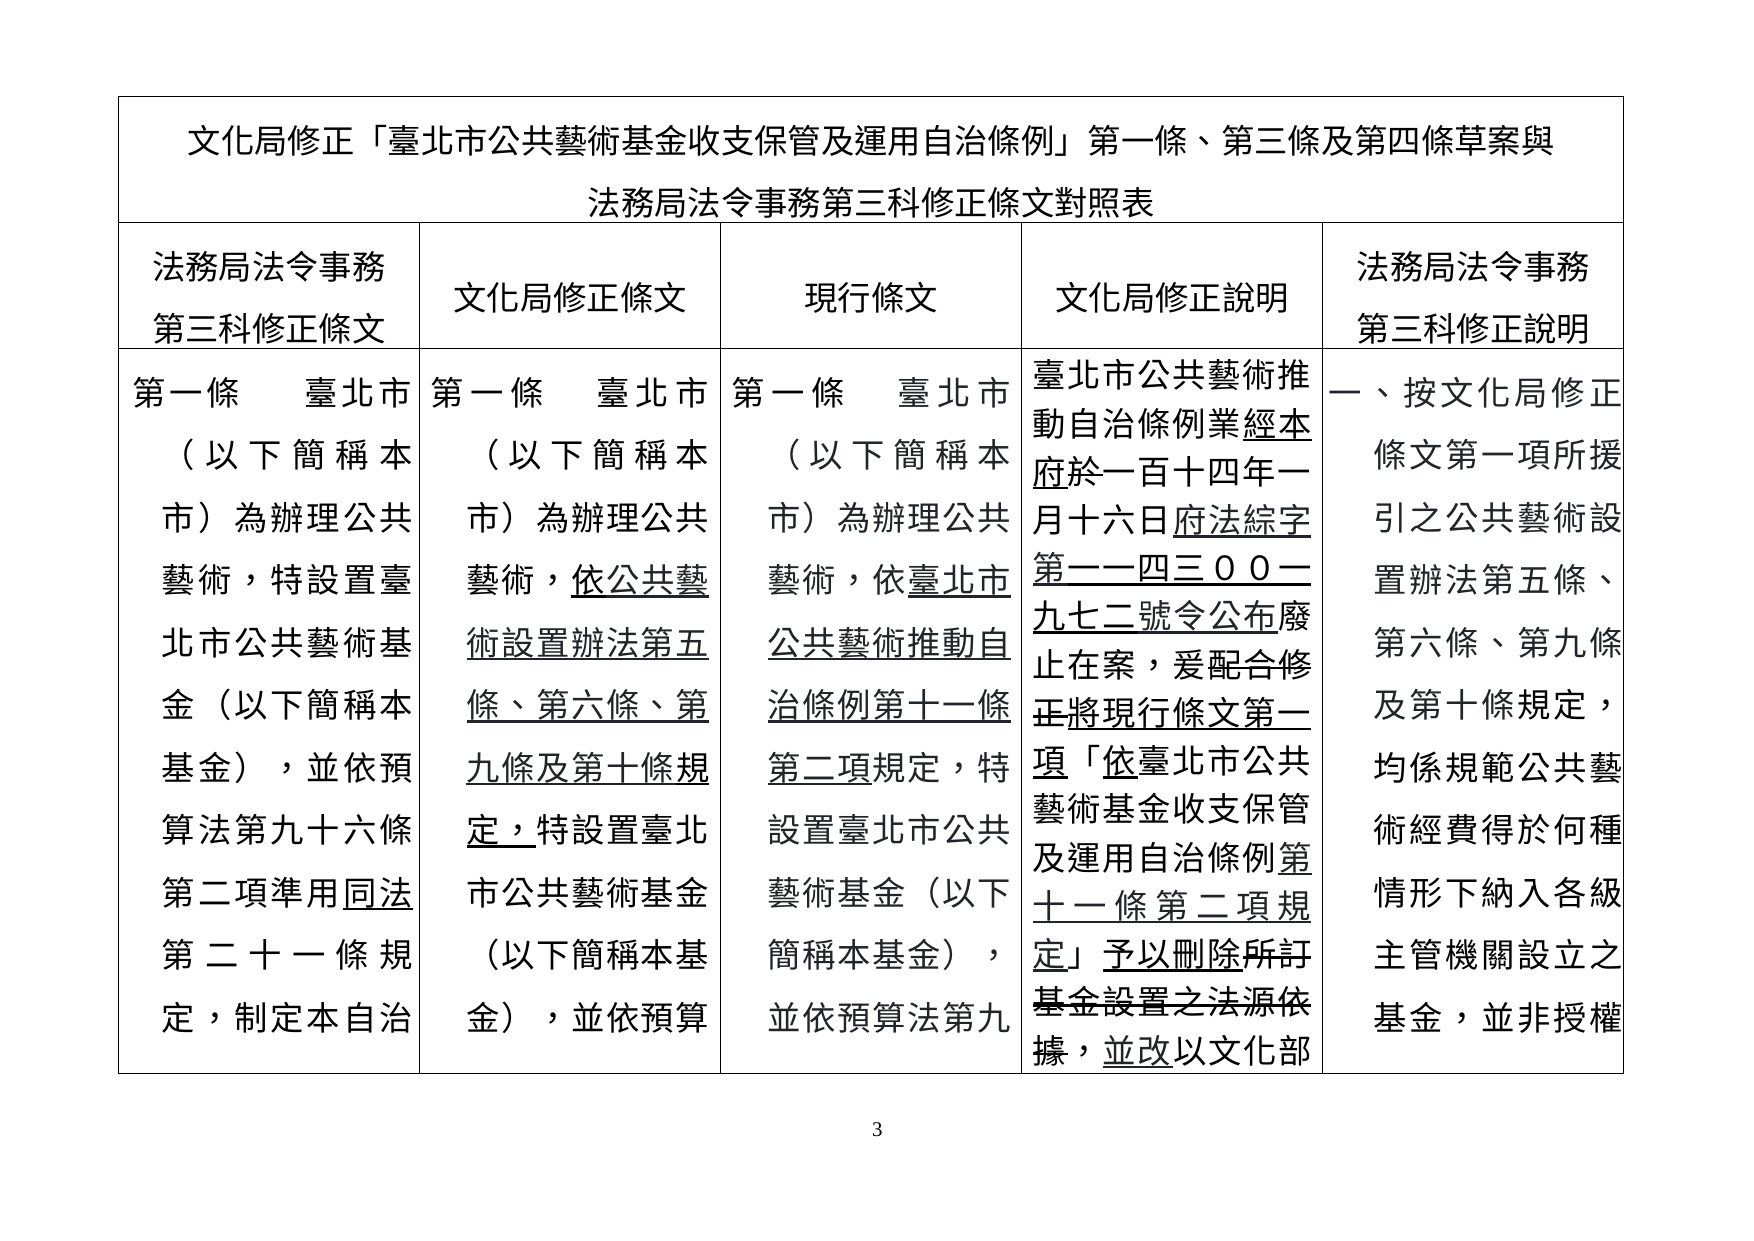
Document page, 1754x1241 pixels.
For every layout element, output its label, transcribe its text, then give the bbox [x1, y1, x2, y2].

table_cell 第一條 臺北市（以下簡稱本市）為辦理公共藝術，特設置臺北市公共藝術基金（以下簡稱本基金），並依預算法第九十六條第二項準用同法第二十一條規定，制定本自治 [119, 349, 419, 1073]
table_cell 現行條文 [721, 223, 1021, 348]
table_cell 文化局修正說明 [1022, 223, 1322, 348]
table_cell 法務局法令事務 第三科修正條文 [119, 223, 419, 348]
table_cell 一、按文化局修正條文第一項所援引之公共藝術設置辦法第五條、第六條、第九條及第十條規定，均係規範公共藝術經費得於何種情形下納入各級主管機關設立之基金，並非授權 [1323, 349, 1623, 1073]
table_cell 第一條 臺北市（以下簡稱本市）為辦理公共藝術，依臺北市公共藝術推動自治條例第十一條第二項規定，特設置臺北市公共藝術基金（以下簡稱本基金），並依預算法第九 [721, 349, 1021, 1073]
table_cell 第一條 臺北市（以下簡稱本市）為辦理公共藝術，依公共藝術設置辦法第五條、第六條、第九條及第十條規定，特設置臺北市公共藝術基金（以下簡稱本基金），並依預算 [420, 349, 720, 1073]
table_cell 法務局法令事務 第三科修正說明 [1323, 223, 1623, 348]
table_cell 臺北市公共藝術推動自治條例業經本府於一百十四年一月十六日府法綜字第一一四三００一九七二號令公布廢止在案，爰配合修正將現行條文第一項「依臺北市公共藝術基金收支保管及運用自治條例第十一條第二項規定」予以刪除所訂基金設置之法源依據，並改以文化部 [1022, 349, 1322, 1073]
table_cell 文化局修正條文 [420, 223, 720, 348]
table_header 文化局修正「臺北市公共藝術基金收支保管及運用自治條例」第一條、第三條及第四條草案與 法務局法令事務第三科修正條文對照表 [119, 97, 1623, 222]
